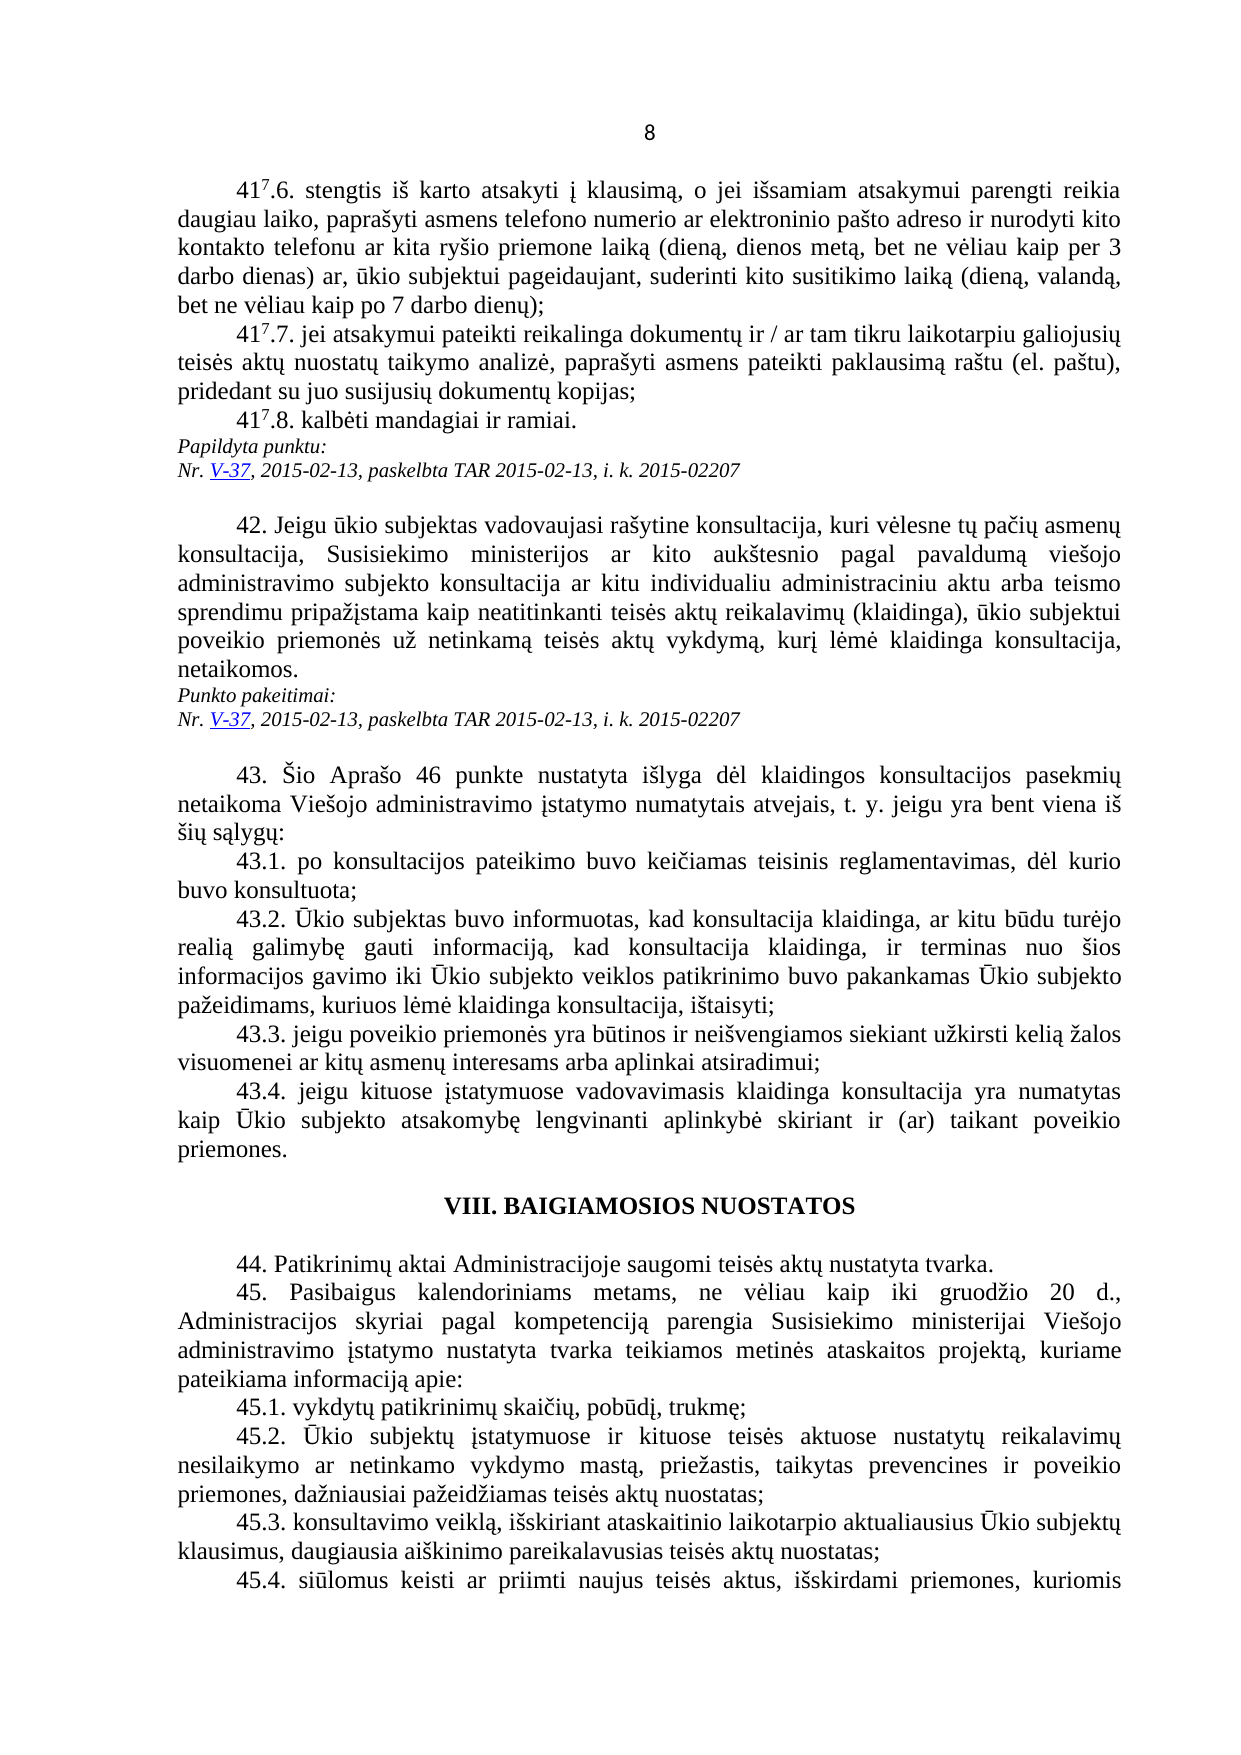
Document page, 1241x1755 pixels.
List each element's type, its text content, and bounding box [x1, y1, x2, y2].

text 45.2. Ūkio subjektų įstatymuose ir kituose teisės aktuose nustatytų reikalavimų nesilaikymo ar netinkamo vykdymo mastą, priežastis, taikytas prevencines ir poveikio priemones, dažniausiai pažeidžiamas teisės aktų nuostatas; [177, 1421, 1122, 1507]
text VIII. BAIGIAMOSIOS NUOSTATOS [177, 1191, 1122, 1220]
text 417.7. jei atsakymui pateikti reikalinga dokumentų ir / ar tam tikru laikotarpiu galiojusių teisės aktų nuostatų taikymo analizė, paprašyti asmens pateikti paklausimą raštu (el. paštu), pridedant su juo susijusių dokumentų kopijas; [177, 319, 1122, 405]
text 43.3. jeigu poveikio priemonės yra būtinos ir neišvengiamos siekiant užkirsti kelią žalos visuomenei ar kitų asmenų interesams arba aplinkai atsiradimui; [177, 1019, 1122, 1076]
text Nr. V-37, 2015-02-13, paskelbta TAR 2015-02-13, i. k. 2015-02207 [177, 707, 1122, 731]
text 45.4. siūlomus keisti ar priimti naujus teisės aktus, išskirdami priemones, kuriomis [177, 1565, 1122, 1594]
text 45.3. konsultavimo veiklą, išskiriant ataskaitinio laikotarpio aktualiausius Ūkio subjektų klausimus, daugiausia aiškinimo pareikalavusias teisės aktų nuostatas; [177, 1507, 1122, 1565]
text 42. Jeigu ūkio subjektas vadovaujasi rašytine konsultacija, kuri vėlesne tų pačių asmenų konsultacija, Susisiekimo ministerijos ar kito aukštesnio pagal pavaldumą viešojo administravimo subjekto konsultacija ar kitu individualiu administraciniu aktu arba teismo sprendimu pripažįstama kaip neatitinkanti teisės aktų reikalavimų (klaidinga), ūkio subjektui poveikio priemonės už netinkamą teisės aktų vykdymą, kurį lėmė klaidinga konsultacija, netaikomos. [177, 511, 1122, 683]
text 45. Pasibaigus kalendoriniams metams, ne vėliau kaip iki gruodžio 20 d., Administracijos skyriai pagal kompetenciją parengia Susisiekimo ministerijai Viešojo administravimo įstatymo nustatyta tvarka teikiamos metinės ataskaitos projektą, kuriame pateikiama informaciją apie: [177, 1277, 1122, 1392]
text 43.1. po konsultacijos pateikimo buvo keičiamas teisinis reglamentavimas, dėl kurio buvo konsultuota; [177, 846, 1122, 904]
text 45.1. vykdytų patikrinimų skaičių, pobūdį, trukmę; [177, 1392, 1122, 1421]
text Papildyta punktu: [177, 434, 1122, 458]
text 417.8. kalbėti mandagiai ir ramiai. [177, 405, 1122, 434]
text 43. Šio Aprašo 46 punkte nustatyta išlyga dėl klaidingos konsultacijos pasekmių netaikoma Viešojo administravimo įstatymo numatytais atvejais, t. y. jeigu yra bent viena iš šių sąlygų: [177, 760, 1122, 846]
text 43.2. Ūkio subjektas buvo informuotas, kad konsultacija klaidinga, ar kitu būdu turėjo realią galimybę gauti informaciją, kad konsultacija klaidinga, ir terminas nuo šios informacijos gavimo iki Ūkio subjekto veiklos patikrinimo buvo pakankamas Ūkio subjekto pažeidimams, kuriuos lėmė klaidinga konsultacija, ištaisyti; [177, 904, 1122, 1019]
text 44. Patikrinimų aktai Administracijoje saugomi teisės aktų nustatyta tvarka. [177, 1249, 1122, 1277]
text 43.4. jeigu kituose įstatymuose vadovavimasis klaidinga konsultacija yra numatytas kaip Ūkio subjekto atsakomybę lengvinanti aplinkybė skiriant ir (ar) taikant poveikio priemones. [177, 1076, 1122, 1162]
text Punkto pakeitimai: [177, 683, 1122, 707]
text 417.6. stengtis iš karto atsakyti į klausimą, o jei išsamiam atsakymui parengti reikia daugiau laiko, paprašyti asmens telefono numerio ar elektroninio pašto adreso ir nurodyti kito kontakto telefonu ar kita ryšio priemone laiką (dieną, dienos metą, bet ne vėliau kaip per 3 darbo dienas) ar, ūkio subjektui pageidaujant, suderinti kito susitikimo laiką (dieną, valandą, bet ne vėliau kaip po 7 darbo dienų); [177, 175, 1122, 319]
text Nr. V-37, 2015-02-13, paskelbta TAR 2015-02-13, i. k. 2015-02207 [177, 458, 1122, 482]
